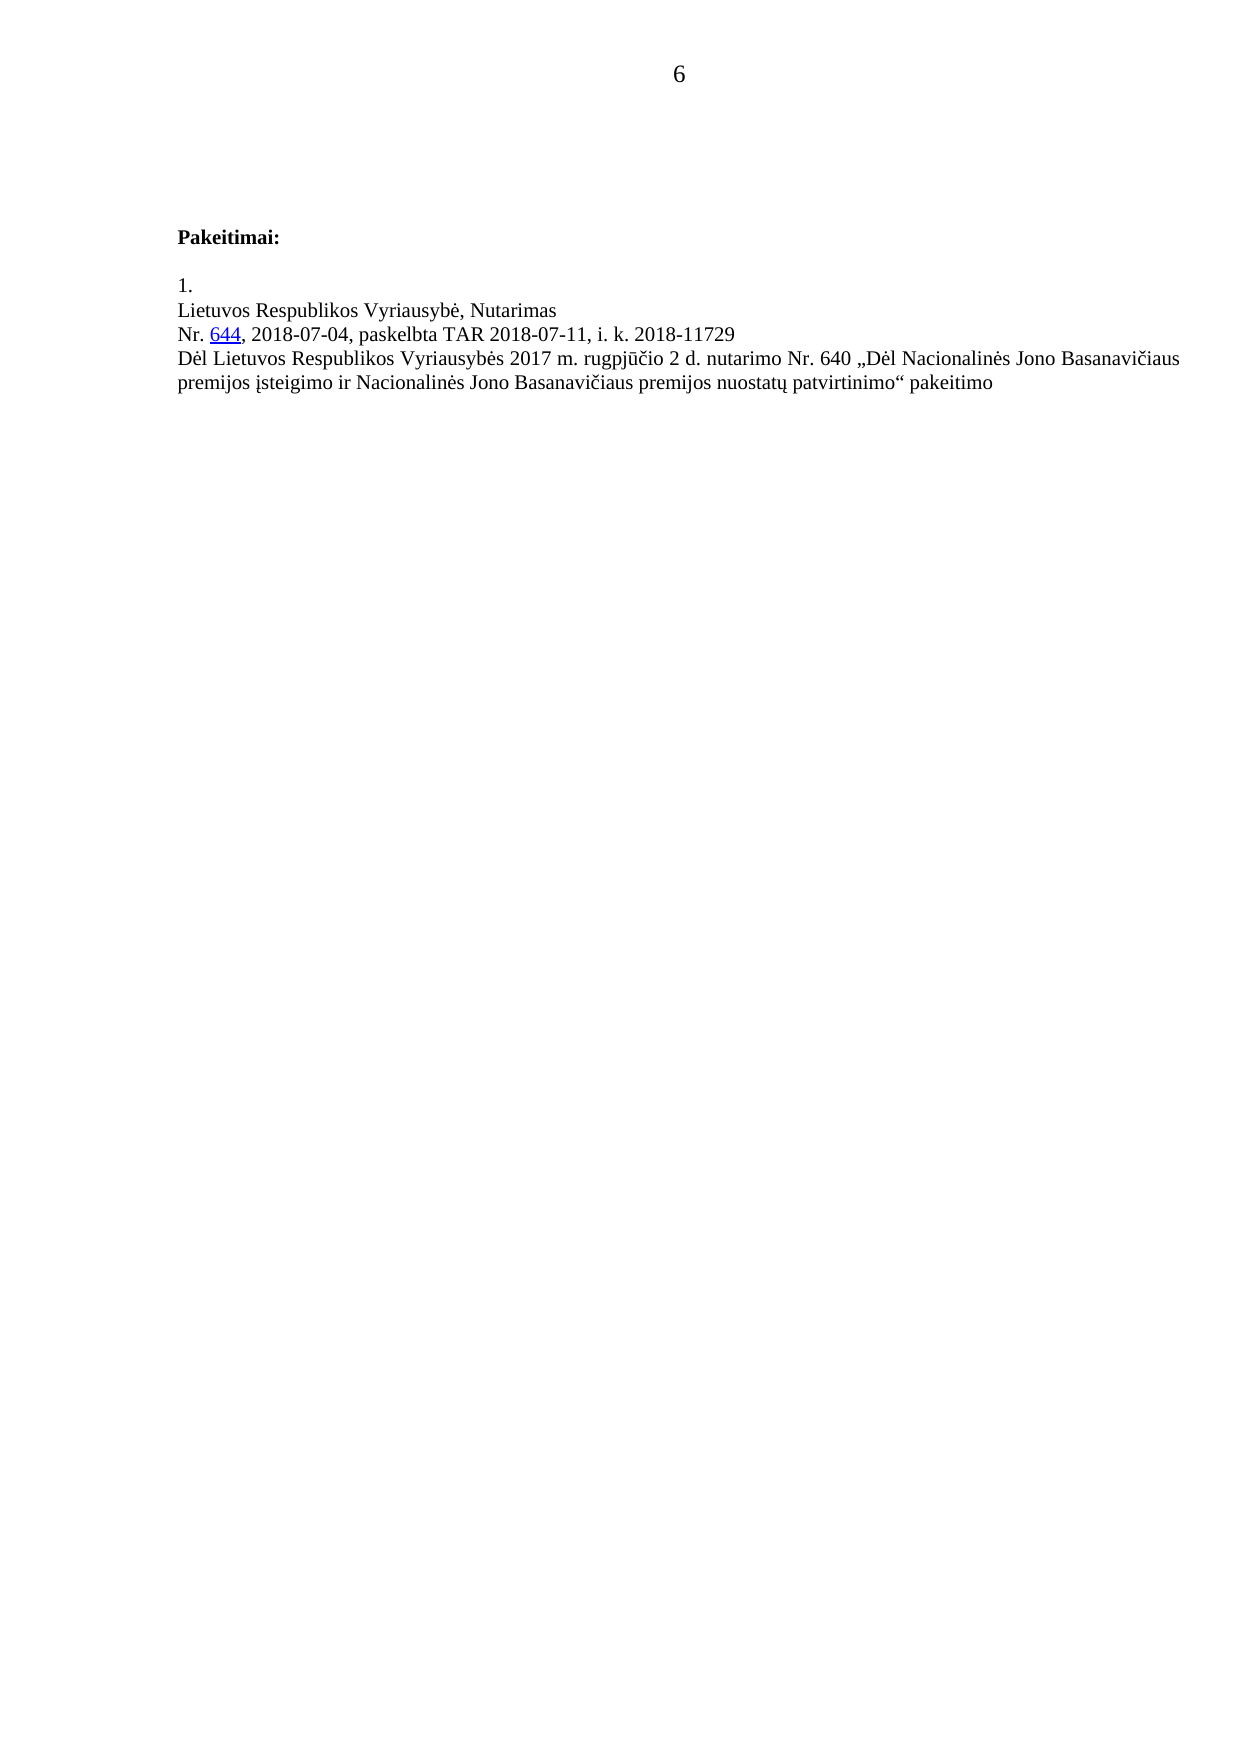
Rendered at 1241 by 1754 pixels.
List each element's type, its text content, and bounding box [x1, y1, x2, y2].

text 1. [177, 273, 1181, 297]
text Pakeitimai: [177, 225, 1181, 249]
text Dėl Lietuvos Respublikos Vyriausybės 2017 m. rugpjūčio 2 d. nutarimo Nr. 640 „Dėl Nacionalinės Jono Basanavičiaus premijos įsteigimo ir Nacionalinės Jono Basanavičiaus premijos nuostatų patvirtinimo“ pakeitimo [177, 346, 1181, 394]
text Lietuvos Respublikos Vyriausybė, Nutarimas [177, 297, 1181, 322]
text Nr. 644, 2018-07-04, paskelbta TAR 2018-07-11, i. k. 2018-11729 [177, 322, 1181, 346]
